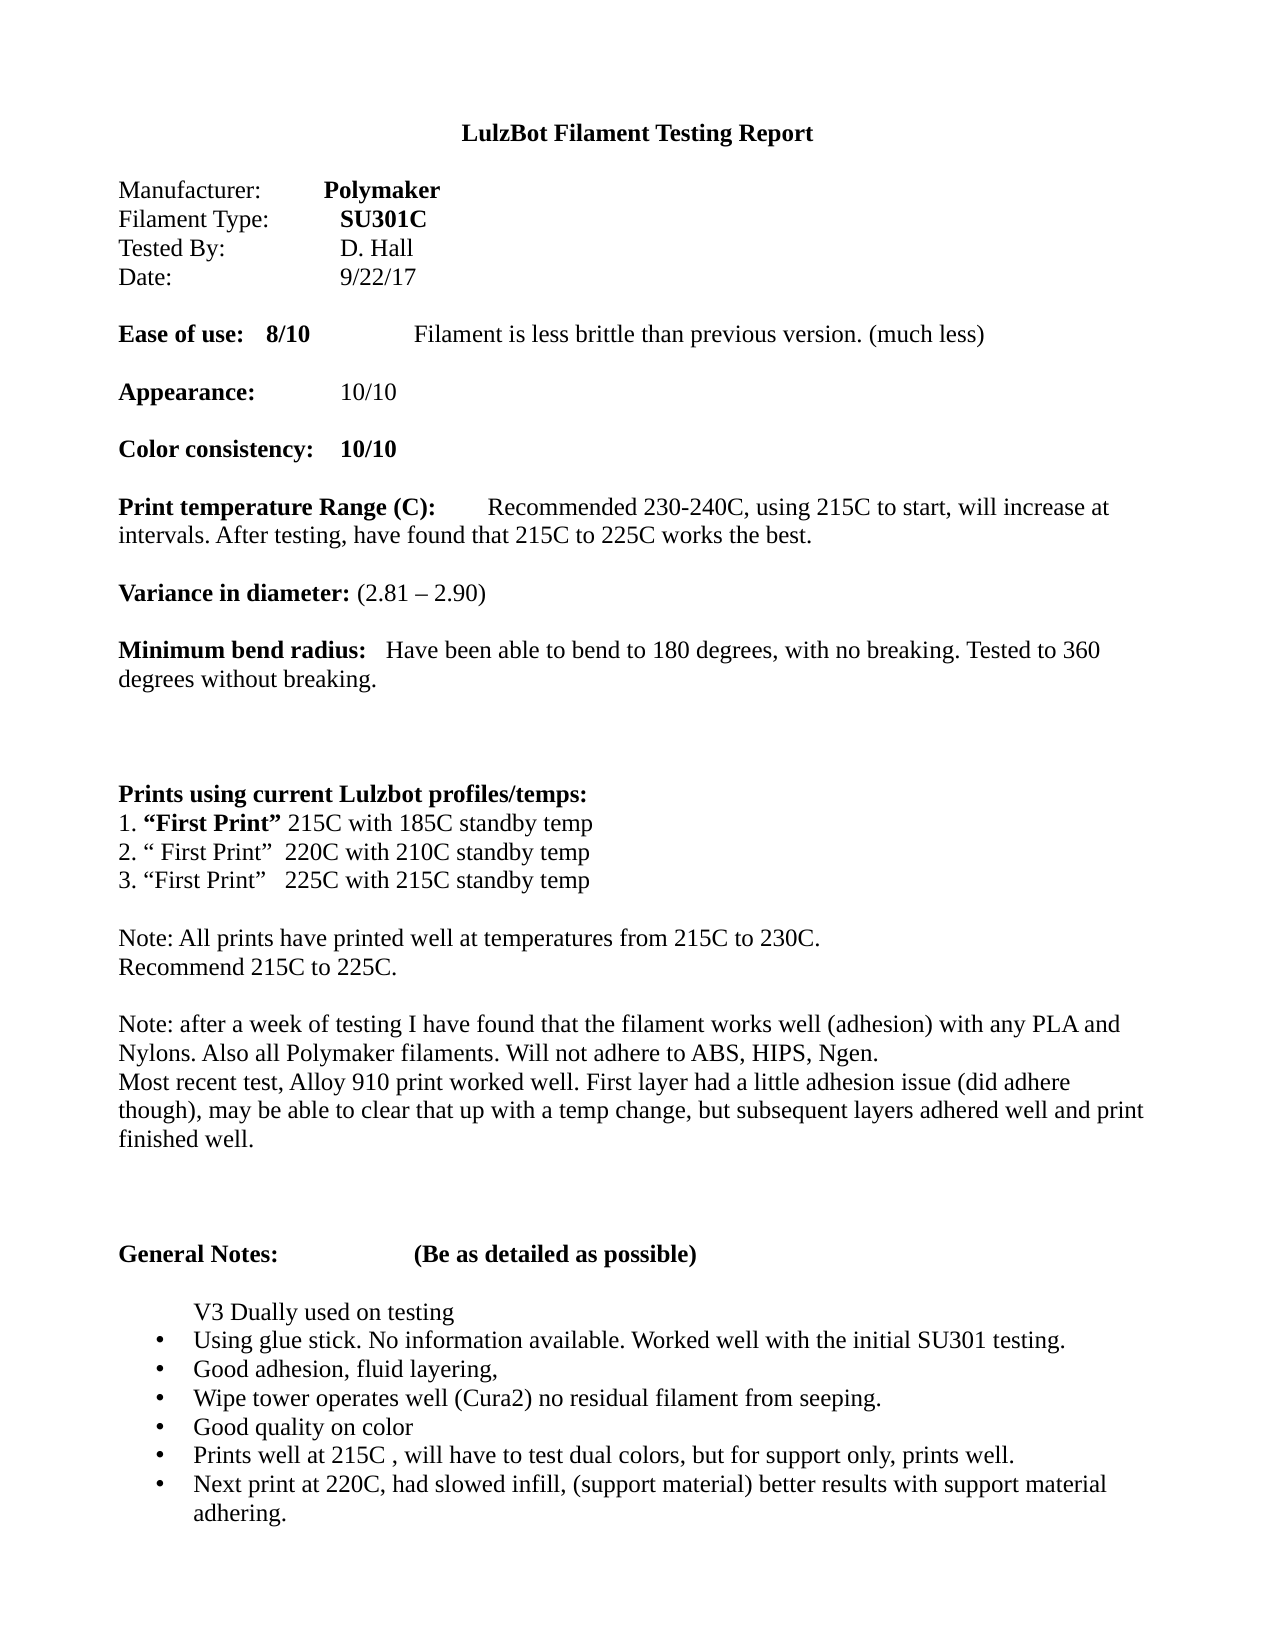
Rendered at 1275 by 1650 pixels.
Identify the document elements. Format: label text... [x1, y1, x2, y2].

text General Notes: (Be as detailed as possible) [118, 1239, 1157, 1268]
text Prints using current Lulzbot profiles/temps: [118, 779, 1157, 808]
list Wipe tower operates well (Cura2) no residual filament from seeping. [156, 1383, 1157, 1412]
text Print temperature Range (C): Recommended 230-240C, using 215C to start, will increase at intervals. After testing, have found that 215C to 225C works the best. [118, 492, 1157, 549]
text Note: after a week of testing I have found that the filament works well (adhesion) with any PLA and Nylons. Also all Polymaker filaments. Will not adhere to ABS, HIPS, Ngen. [118, 1009, 1157, 1067]
list Good quality on color [156, 1412, 1157, 1441]
text Filament Type: SU301C [118, 204, 1157, 233]
list Prints well at 215C , will have to test dual colors, but for support only, prints well. [156, 1441, 1157, 1469]
text LulzBot Filament Testing Report [118, 118, 1157, 147]
text 2. “ First Print” 220C with 210C standby temp [118, 837, 1157, 866]
list Using glue stick. No information available. Worked well with the initial SU301 testing. [156, 1326, 1157, 1354]
text Minimum bend radius: Have been able to bend to 180 degrees, with no breaking. Tested to 360 degrees without breaking. [118, 636, 1157, 693]
text Ease of use: 8/10 Filament is less brittle than previous version. (much less) [118, 319, 1157, 348]
text 1. “First Print” 215C with 185C standby temp [118, 808, 1157, 837]
text Date: 9/22/17 [118, 262, 1157, 291]
text Note: All prints have printed well at temperatures from 215C to 230C. [118, 923, 1157, 952]
text 3. “First Print” 225C with 215C standby temp [118, 866, 1157, 894]
text Recommend 215C to 225C. [118, 952, 1157, 981]
list Good adhesion, fluid layering, [156, 1354, 1157, 1383]
text Tested By: D. Hall [118, 233, 1157, 262]
text Manufacturer: Polymaker [118, 176, 1157, 204]
text Appearance: 10/10 [118, 377, 1157, 406]
text Color consistency: 10/10 [118, 434, 1157, 463]
list V3 Dually used on testing [156, 1297, 1157, 1326]
list Next print at 220C, had slowed infill, (support material) better results with support material adhering. [156, 1469, 1157, 1527]
text Most recent test, Alloy 910 print worked well. First layer had a little adhesion issue (did adhere though), may be able to clear that up with a temp change, but subsequent layers adhered well and print finished well. [118, 1067, 1157, 1153]
text Variance in diameter: (2.81 – 2.90) [118, 578, 1157, 607]
